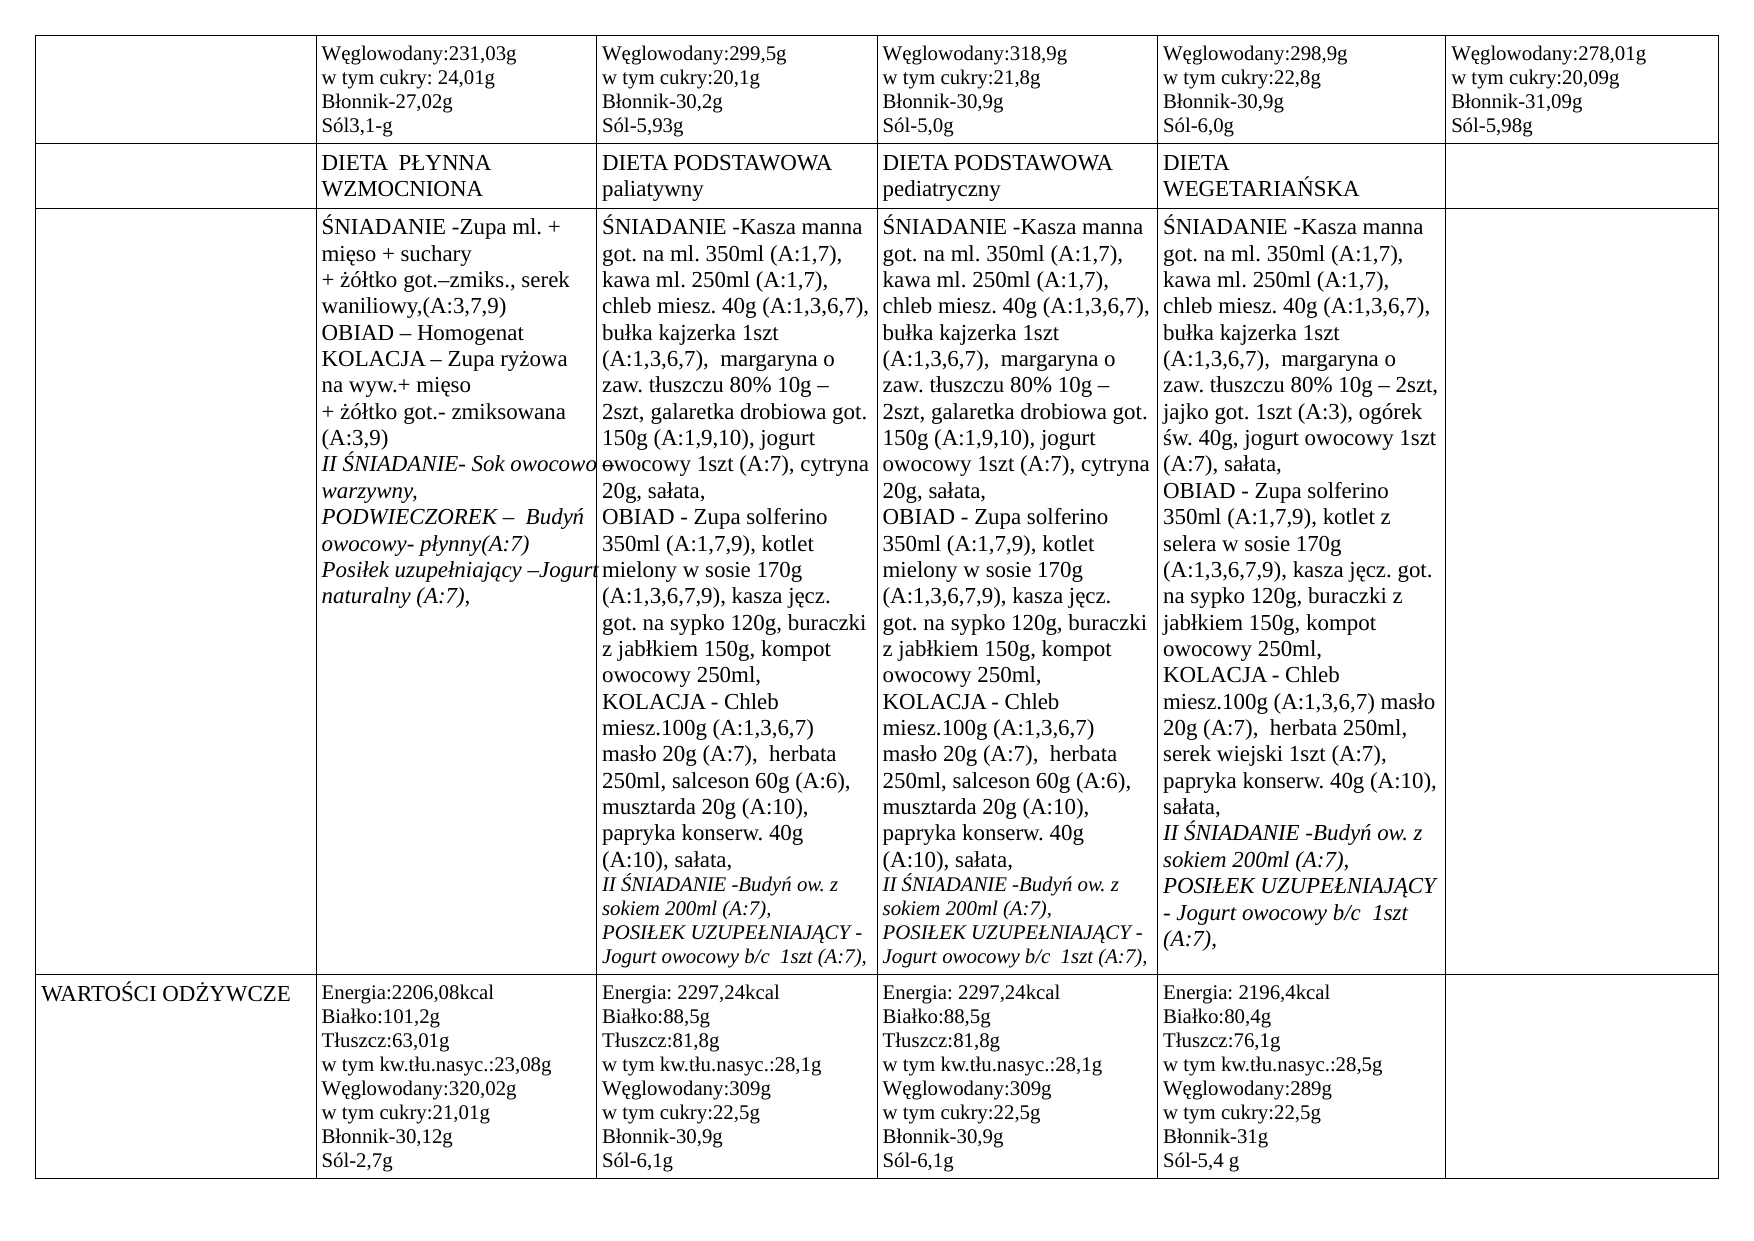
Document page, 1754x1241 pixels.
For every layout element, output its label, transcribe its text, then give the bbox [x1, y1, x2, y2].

table_cell Węglowodany:231,03g w tym cukry: 24,01g Błonnik-27,02g Sól3,1-g [317, 36, 596, 143]
table_cell ŚNIADANIE -Kasza manna got. na ml. 350ml (A:1,7), kawa ml. 250ml (A:1,7), chleb miesz. 40g (A:1,3,6,7), bułka kajzerka 1szt (A:1,3,6,7), margaryna o zaw. tłuszczu 80% 10g – 2szt, galaretka drobiowa got. 150g (A:1,9,10), jogurt owocowy 1szt (A:7), cytryna 20g, sałata, OBIAD - Zupa solferino 350ml (A:1,7,9), kotlet mielony w sosie 170g (A:1,3,6,7,9), kasza jęcz. got. na sypko 120g, buraczki z jabłkiem 150g, kompot owocowy 250ml, KOLACJA - Chleb miesz.100g (A:1,3,6,7) masło 20g (A:7), herbata 250ml, salceson 60g (A:6), musztarda 20g (A:10), papryka konserw. 40g (A:10), sałata, II ŚNIADANIE -Budyń ow. z sokiem 200ml (A:7), POSIŁEK UZUPEŁNIAJĄCY - Jogurt owocowy b/c 1szt (A:7), [878, 209, 1157, 974]
table_cell Energia: 2196,4kcal Białko:80,4g Tłuszcz:76,1g w tym kw.tłu.nasyc.:28,5g Węglowodany:289g w tym cukry:22,5g Błonnik-31g Sól-5,4 g [1158, 975, 1445, 1178]
table_cell [1446, 975, 1718, 1178]
table_cell Węglowodany:318,9g w tym cukry:21,8g Błonnik-30,9g Sól-5,0g [878, 36, 1157, 143]
table_cell [36, 144, 316, 207]
table_cell DIETA WEGETARIAŃSKA [1158, 144, 1445, 207]
table_cell ŚNIADANIE -Zupa ml. + mięso + suchary + żółtko got.–zmiks., serek waniliowy,(A:3,7,9) OBIAD – Homogenat KOLACJA – Zupa ryżowa na wyw.+ mięso + żółtko got.- zmiksowana (A:3,9) II ŚNIADANIE- Sok owocowo – warzywny, PODWIECZOREK – Budyń owocowy- płynny(A:7) Posiłek uzupełniający –Jogurt naturalny (A:7), [317, 209, 596, 974]
table_cell Energia: 2297,24kcal Białko:88,5g Tłuszcz:81,8g w tym kw.tłu.nasyc.:28,1g Węglowodany:309g w tym cukry:22,5g Błonnik-30,9g Sól-6,1g [597, 975, 877, 1178]
table_cell [1446, 144, 1718, 207]
table_cell DIETA PŁYNNA WZMOCNIONA [317, 144, 596, 207]
table_cell WARTOŚCI ODŻYWCZE [36, 975, 316, 1178]
table_cell [36, 36, 316, 143]
table_cell Energia:2206,08kcal Białko:101,2g Tłuszcz:63,01g w tym kw.tłu.nasyc.:23,08g Węglowodany:320,02g w tym cukry:21,01g Błonnik-30,12g Sól-2,7g [317, 975, 596, 1178]
table_cell ŚNIADANIE -Kasza manna got. na ml. 350ml (A:1,7), kawa ml. 250ml (A:1,7), chleb miesz. 40g (A:1,3,6,7), bułka kajzerka 1szt (A:1,3,6,7), margaryna o zaw. tłuszczu 80% 10g – 2szt, galaretka drobiowa got. 150g (A:1,9,10), jogurt owocowy 1szt (A:7), cytryna 20g, sałata, OBIAD - Zupa solferino 350ml (A:1,7,9), kotlet mielony w sosie 170g (A:1,3,6,7,9), kasza jęcz. got. na sypko 120g, buraczki z jabłkiem 150g, kompot owocowy 250ml, KOLACJA - Chleb miesz.100g (A:1,3,6,7) masło 20g (A:7), herbata 250ml, salceson 60g (A:6), musztarda 20g (A:10), papryka konserw. 40g (A:10), sałata, II ŚNIADANIE -Budyń ow. z sokiem 200ml (A:7), POSIŁEK UZUPEŁNIAJĄCY - Jogurt owocowy b/c 1szt (A:7), [597, 209, 877, 974]
table_cell ŚNIADANIE -Kasza manna got. na ml. 350ml (A:1,7), kawa ml. 250ml (A:1,7), chleb miesz. 40g (A:1,3,6,7), bułka kajzerka 1szt (A:1,3,6,7), margaryna o zaw. tłuszczu 80% 10g – 2szt, jajko got. 1szt (A:3), ogórek św. 40g, jogurt owocowy 1szt (A:7), sałata, OBIAD - Zupa solferino 350ml (A:1,7,9), kotlet z selera w sosie 170g (A:1,3,6,7,9), kasza jęcz. got. na sypko 120g, buraczki z jabłkiem 150g, kompot owocowy 250ml, KOLACJA - Chleb miesz.100g (A:1,3,6,7) masło 20g (A:7), herbata 250ml, serek wiejski 1szt (A:7), papryka konserw. 40g (A:10), sałata, II ŚNIADANIE -Budyń ow. z sokiem 200ml (A:7), POSIŁEK UZUPEŁNIAJĄCY - Jogurt owocowy b/c 1szt (A:7), [1158, 209, 1445, 974]
table_cell Węglowodany:299,5g w tym cukry:20,1g Błonnik-30,2g Sól-5,93g [597, 36, 877, 143]
table_cell [1446, 209, 1718, 974]
table_cell [36, 209, 316, 974]
table_cell DIETA PODSTAWOWA paliatywny [597, 144, 877, 207]
table_cell Węglowodany:278,01g w tym cukry:20,09g Błonnik-31,09g Sól-5,98g [1446, 36, 1718, 143]
table_cell DIETA PODSTAWOWA pediatryczny [878, 144, 1157, 207]
table_cell Energia: 2297,24kcal Białko:88,5g Tłuszcz:81,8g w tym kw.tłu.nasyc.:28,1g Węglowodany:309g w tym cukry:22,5g Błonnik-30,9g Sól-6,1g [878, 975, 1157, 1178]
table_cell Węglowodany:298,9g w tym cukry:22,8g Błonnik-30,9g Sól-6,0g [1158, 36, 1445, 143]
